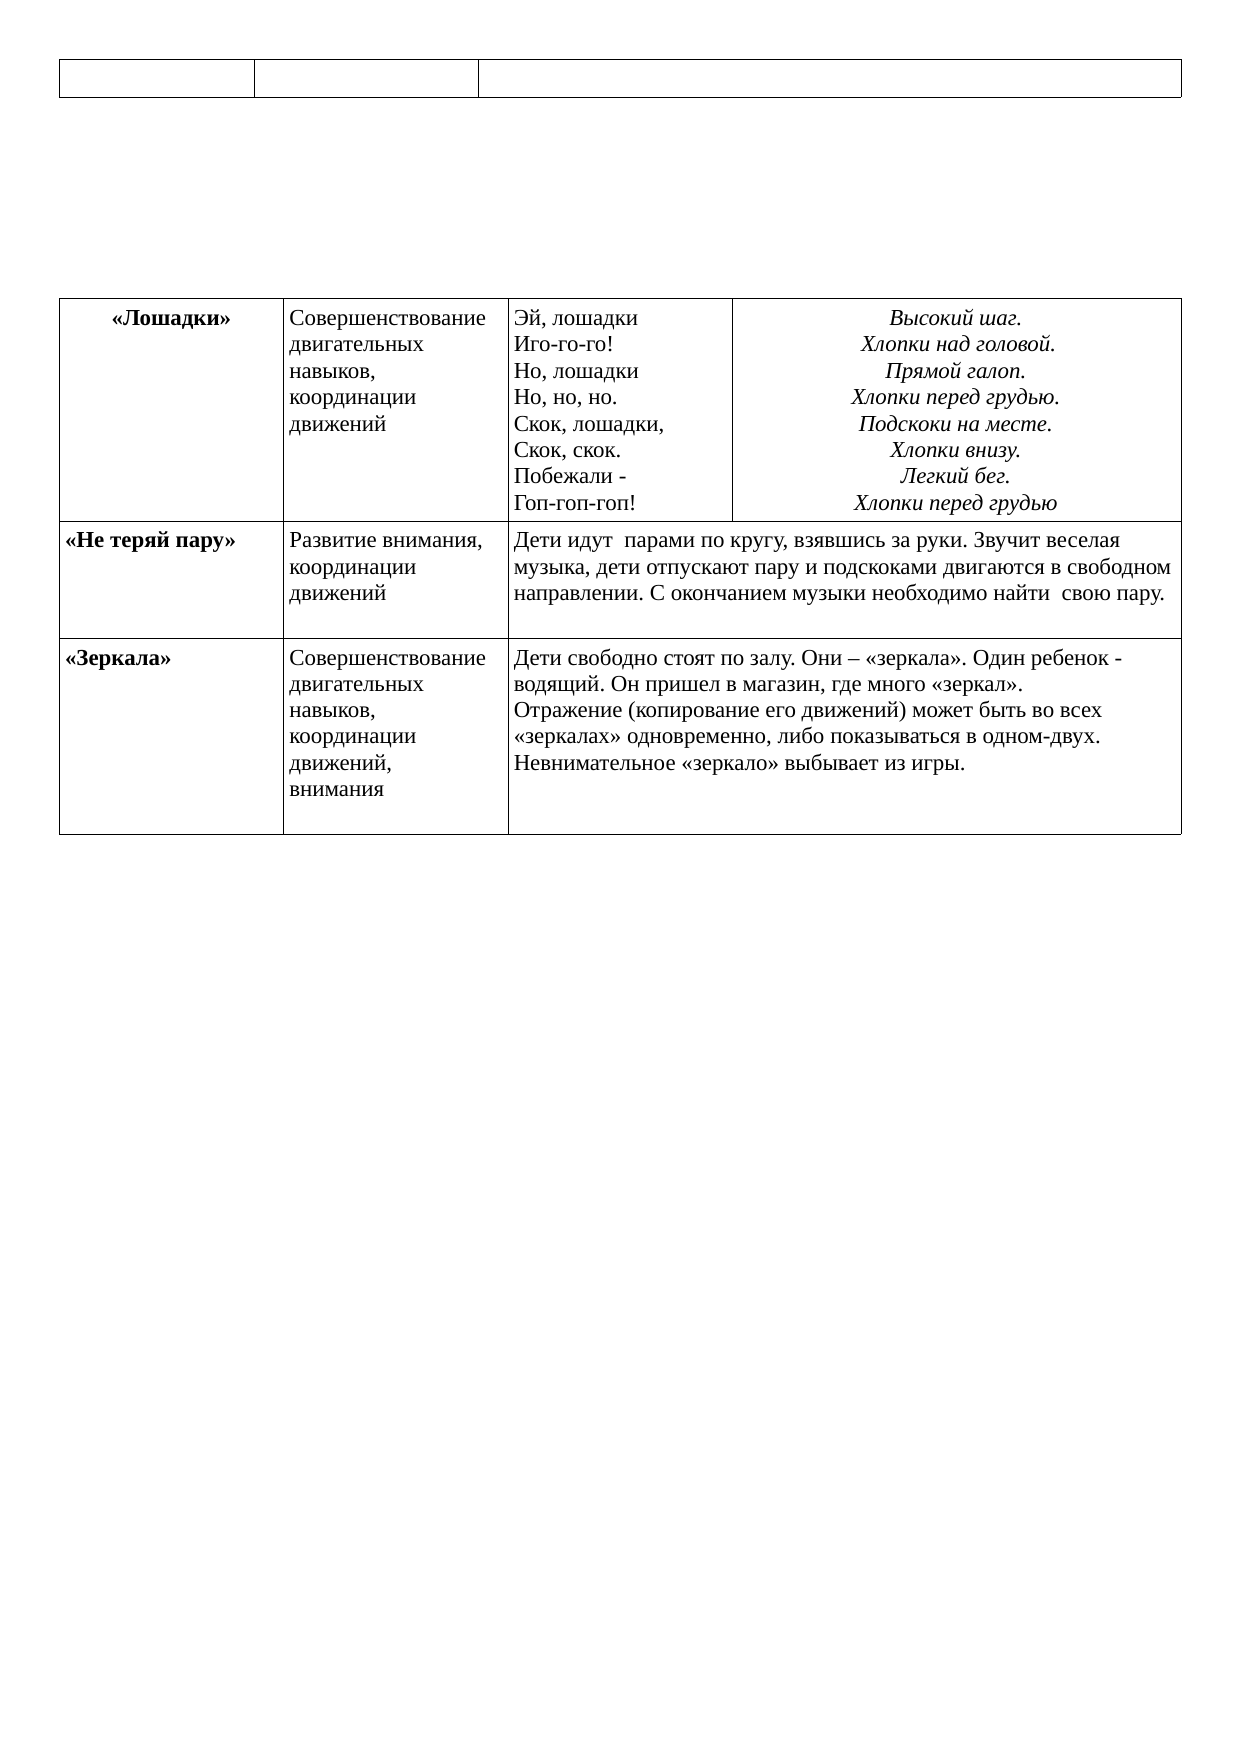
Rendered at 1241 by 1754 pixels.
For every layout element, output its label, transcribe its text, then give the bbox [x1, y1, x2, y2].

table_cell [255, 60, 478, 97]
table_cell [479, 60, 1181, 97]
table_header Совершенствование двигательных навыков, координации движений [284, 299, 508, 521]
table_cell «Зеркала» [60, 639, 283, 834]
table_cell [60, 60, 254, 97]
table_header «Лошадки» [60, 299, 283, 521]
table_header Эй, лошадки Иго-го-го! Но, лошадки Но, но, но. Скок, лошадки, Скок, скок. Побежали - Гоп-гоп-гоп! [509, 299, 732, 521]
table_cell «Не теряй пару» [60, 522, 283, 638]
table_cell Дети свободно стоят по залу. Они – «зеркала». Один ребенок - водящий. Он пришел в магазин, где много «зеркал». Отражение (копирование его движений) может быть во всех «зеркалах» одновременно, либо показываться в одном-двух. Невнимательное «зеркало» выбывает из игры. [509, 639, 1181, 834]
table_cell Дети идут парами по кругу, взявшись за руки. Звучит веселая музыка, дети отпускают пару и подскоками двигаются в свободном направлении. С окончанием музыки необходимо найти свою пару. [509, 522, 1181, 638]
table_cell Совершенствование двигательных навыков, координации движений, внимания [284, 639, 508, 834]
table_header Высокий шаг. Хлопки над головой. Прямой галоп. Хлопки перед грудью. Подскоки на месте. Хлопки внизу. Легкий бег. Хлопки перед грудью [733, 299, 1181, 521]
table_cell Развитие внимания, координации движений [284, 522, 508, 638]
